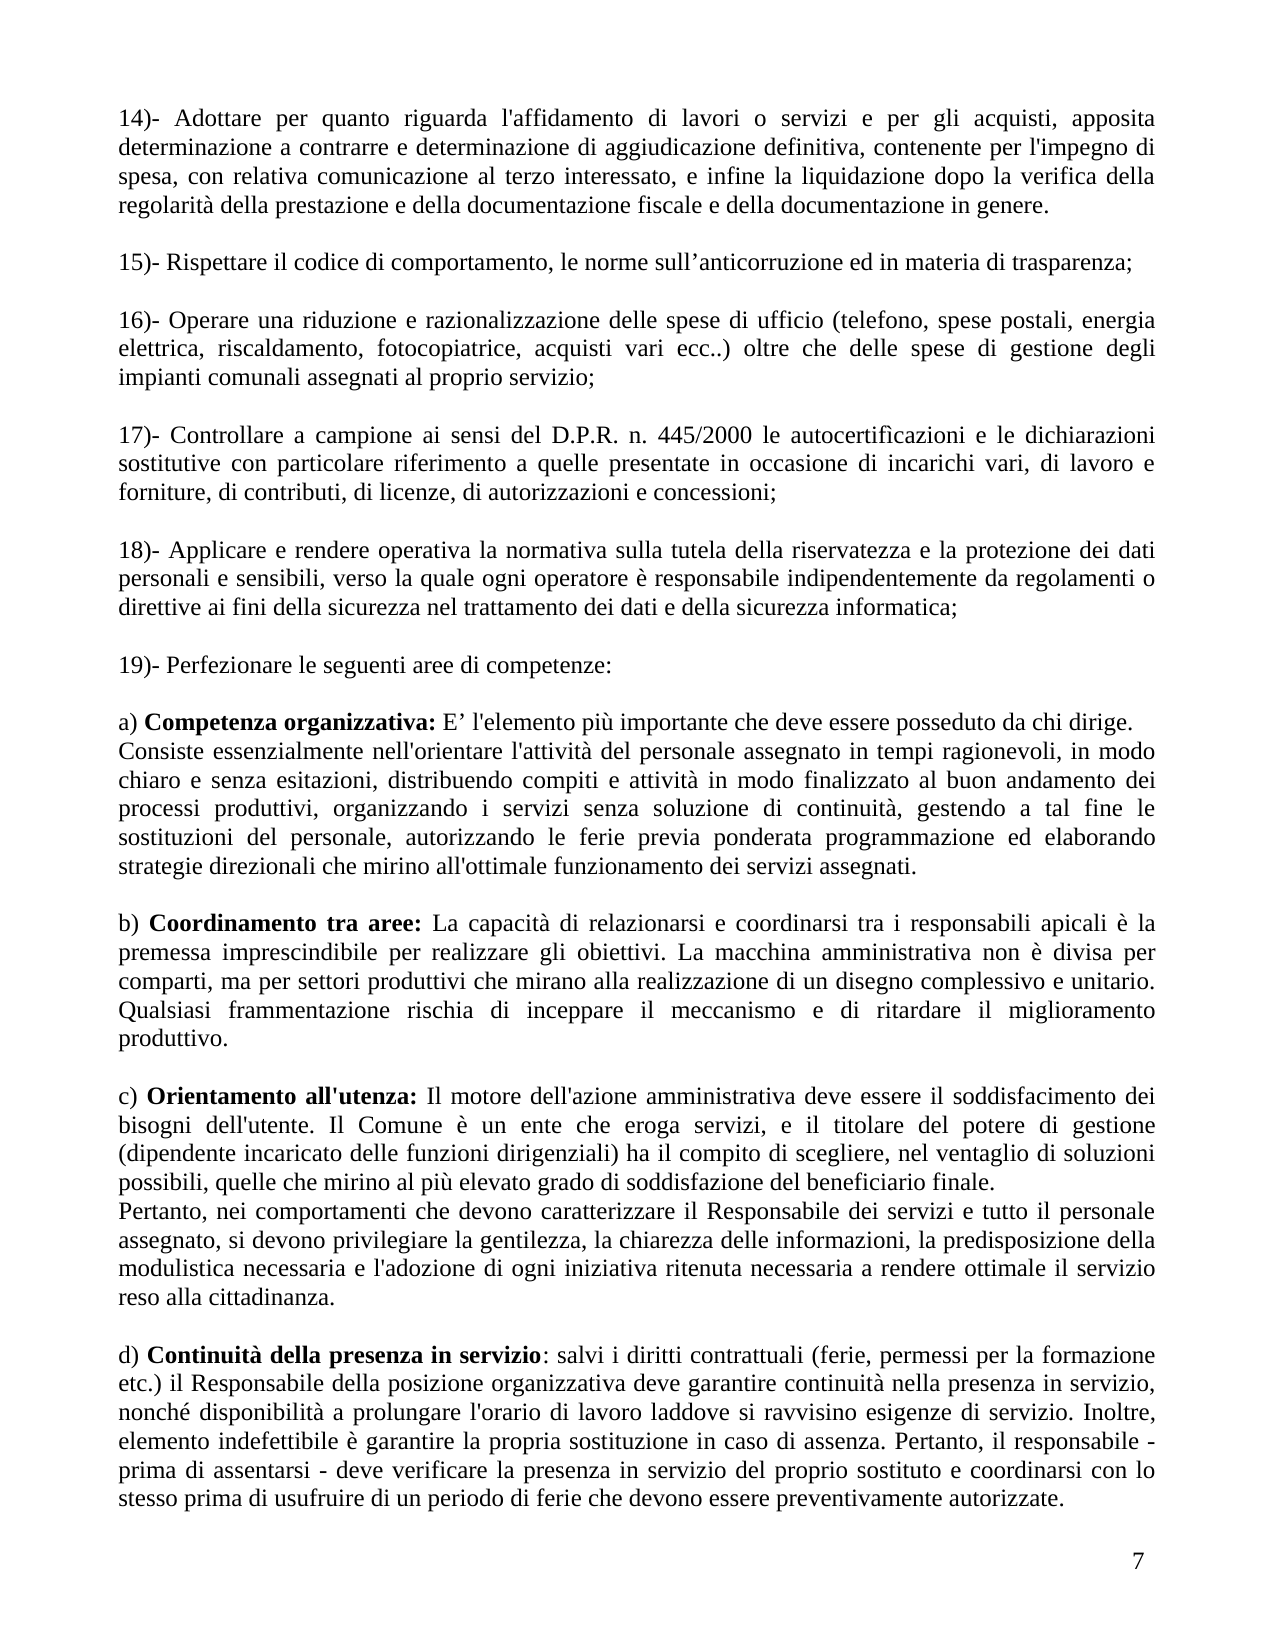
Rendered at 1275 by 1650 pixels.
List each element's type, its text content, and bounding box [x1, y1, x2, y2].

text 14)- Adottare per quanto riguarda l'affidamento di lavori o servizi e per gli acquisti, apposita determinazione a contrarre e determinazione di aggiudicazione definitiva, contenente per l'impegno di spesa, con relativa comunicazione al terzo interessato, e infine la liquidazione dopo la verifica della regolarità della prestazione e della documentazione fiscale e della documentazione in genere. [118, 103, 1157, 218]
text Consiste essenzialmente nell'orientare l'attività del personale assegnato in tempi ragionevoli, in modo chiaro e senza esitazioni, distribuendo compiti e attività in modo finalizzato al buon andamento dei processi produttivi, organizzando i servizi senza soluzione di continuità, gestendo a tal fine le sostituzioni del personale, autorizzando le ferie previa ponderata programmazione ed elaborando strategie direzionali che mirino all'ottimale funzionamento dei servizi assegnati. [118, 736, 1157, 880]
text 16)- Operare una riduzione e razionalizzazione delle spese di ufficio (telefono, spese postali, energia elettrica, riscaldamento, fotocopiatrice, acquisti vari ecc..) oltre che delle spese di gestione degli impianti comunali assegnati al proprio servizio; [118, 305, 1157, 391]
text a) Competenza organizzativa: E’ l'elemento più importante che deve essere posseduto da chi dirige. [118, 707, 1157, 736]
text b) Coordinamento tra aree: La capacità di relazionarsi e coordinarsi tra i responsabili apicali è la premessa imprescindibile per realizzare gli obiettivi. La macchina amministrativa non è divisa per comparti, ma per settori produttivi che mirano alla realizzazione di un disegno complessivo e unitario. Qualsiasi frammentazione rischia di inceppare il meccanismo e di ritardare il miglioramento produttivo. [118, 908, 1157, 1052]
text 15)- Rispettare il codice di comportamento, le norme sull’anticorruzione ed in materia di trasparenza; [118, 247, 1157, 276]
text d) Continuità della presenza in servizio: salvi i diritti contrattuali (ferie, permessi per la formazione etc.) il Responsabile della posizione organizzativa deve garantire continuità nella presenza in servizio, nonché disponibilità a prolungare l'orario di lavoro laddove si ravvisino esigenze di servizio. Inoltre, elemento indefettibile è garantire la propria sostituzione in caso di assenza. Pertanto, il responsabile - prima di assentarsi - deve verificare la presenza in servizio del proprio sostituto e coordinarsi con lo stesso prima di usufruire di un periodo di ferie che devono essere preventivamente autorizzate. [118, 1340, 1157, 1512]
text c) Orientamento all'utenza: Il motore dell'azione amministrativa deve essere il soddisfacimento dei bisogni dell'utente. Il Comune è un ente che eroga servizi, e il titolare del potere di gestione (dipendente incaricato delle funzioni dirigenziali) ha il compito di scegliere, nel ventaglio di soluzioni possibili, quelle che mirino al più elevato grado di soddisfazione del beneficiario finale. [118, 1081, 1157, 1196]
text 17)- Controllare a campione ai sensi del D.P.R. n. 445/2000 le autocertifìcazioni e le dichiarazioni sostitutive con particolare riferimento a quelle presentate in occasione di incarichi vari, di lavoro e forniture, di contributi, di licenze, di autorizzazioni e concessioni; [118, 420, 1157, 506]
text Pertanto, nei comportamenti che devono caratterizzare il Responsabile dei servizi e tutto il personale assegnato, si devono privilegiare la gentilezza, la chiarezza delle informazioni, la predisposizione della modulistica necessaria e l'adozione di ogni iniziativa ritenuta necessaria a rendere ottimale il servizio reso alla cittadinanza. [118, 1196, 1157, 1311]
text 19)- Perfezionare le seguenti aree di competenze: [118, 650, 1157, 678]
text 18)- Applicare e rendere operativa la normativa sulla tutela della riservatezza e la protezione dei dati personali e sensibili, verso la quale ogni operatore è responsabile indipendentemente da regolamenti o direttive ai fini della sicurezza nel trattamento dei dati e della sicurezza informatica; [118, 535, 1157, 621]
